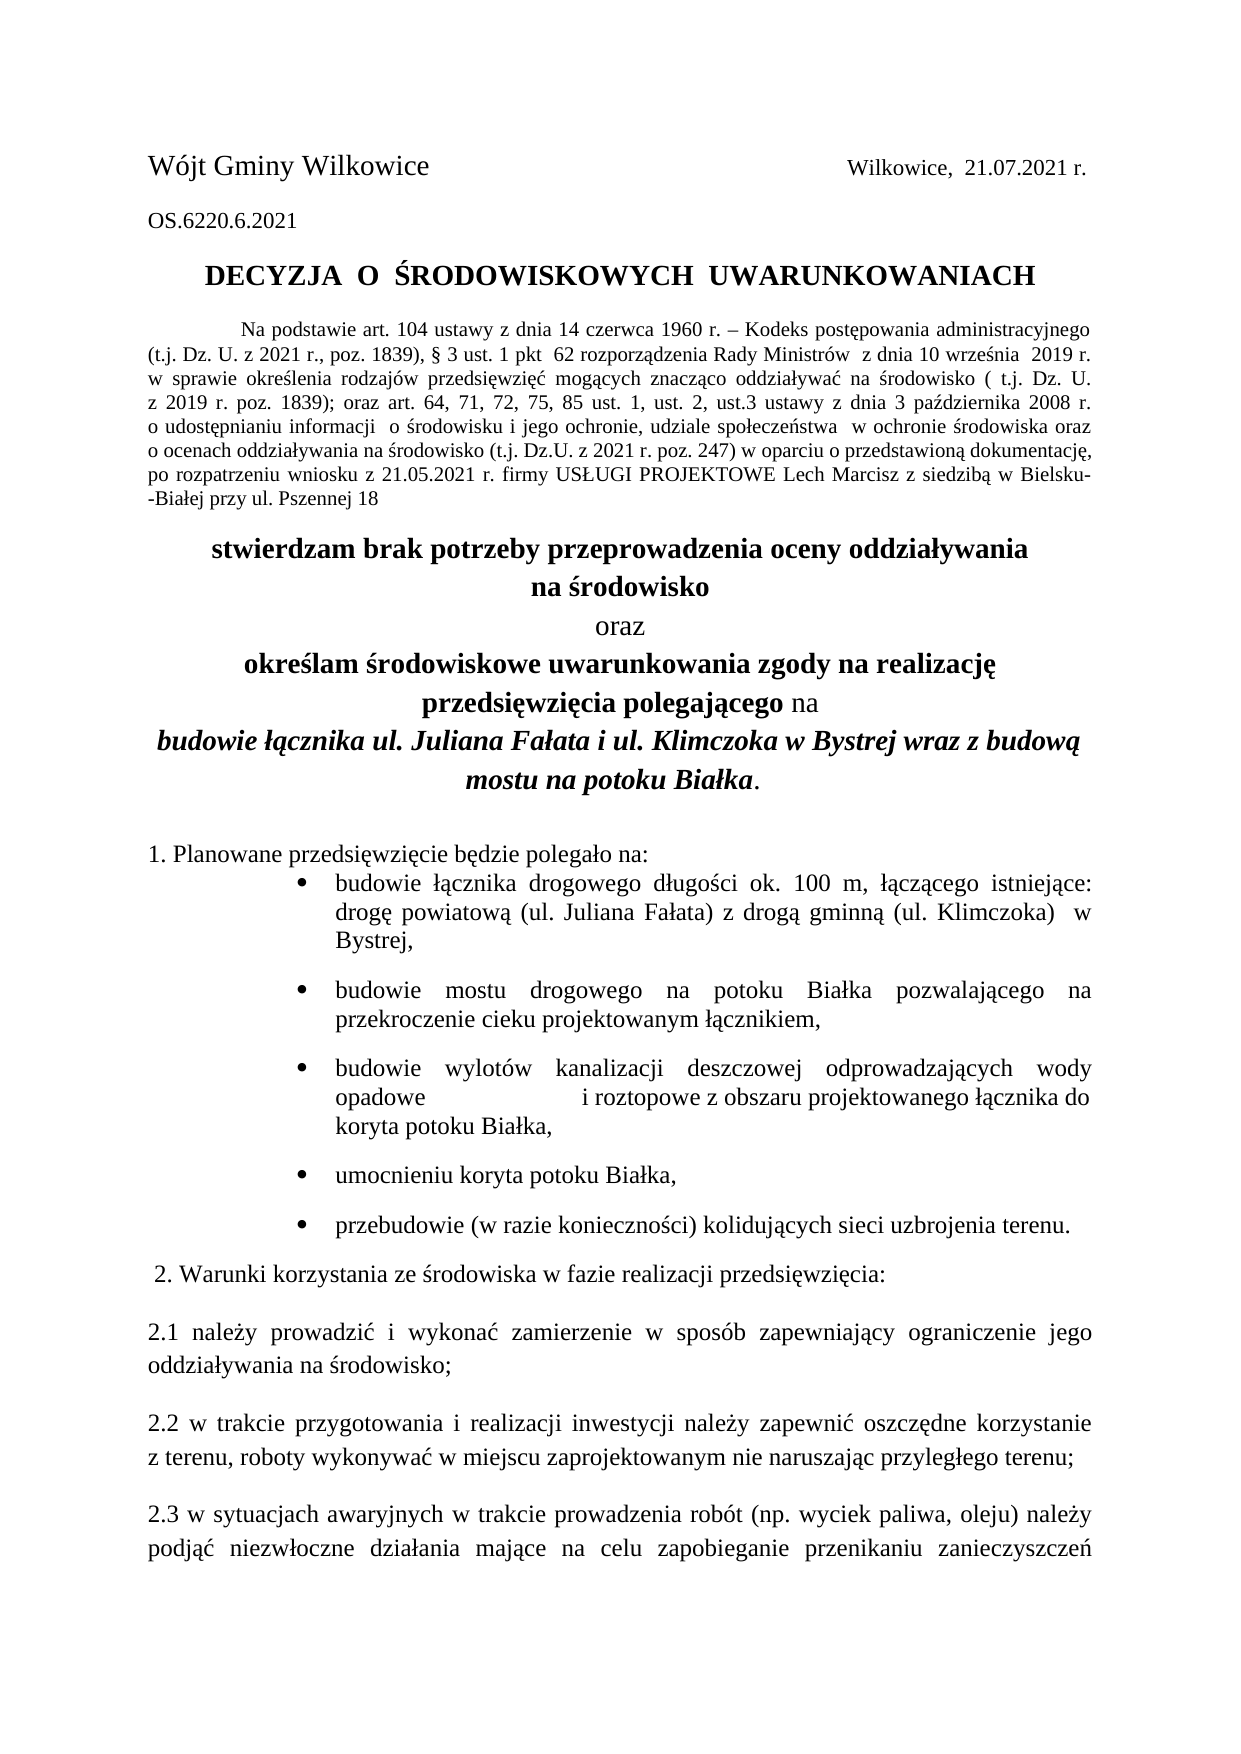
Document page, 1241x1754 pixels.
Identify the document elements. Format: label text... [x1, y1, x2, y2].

text budowie łącznika ul. Juliana Fałata i ul. Klimczoka w Bystrej wraz z budową mostu na potoku Białka. [148, 723, 1093, 796]
text oraz [148, 608, 1093, 641]
text DECYZJA O ŚRODOWISKOWYCH UWARUNKOWANIACH [148, 258, 1093, 292]
text 2.2 w trakcie przygotowania i realizacji inwestycji należy zapewnić oszczędne korzystanie z terenu, roboty wykonywać w miejscu zaprojektowanym nie naruszając przyległego terenu; [148, 1408, 1093, 1470]
list budowie łącznika drogowego długości ok. 100 m, łączącego istniejące: drogę powiatową (ul. Juliana Fałata) z drogą gminną (ul. Klimczoka) w Bystrej, [298, 868, 1093, 954]
text Wójt Gminy Wilkowice Wilkowice, 21.07.2021 r. [148, 148, 1093, 181]
list przebudowie (w razie konieczności) kolidujących sieci uzbrojenia terenu. [298, 1210, 1093, 1239]
text OS.6220.6.2021 [148, 207, 1093, 233]
text stwierdzam brak potrzeby przeprowadzenia oceny oddziaływania na środowisko [148, 531, 1093, 603]
list budowie mostu drogowego na potoku Białka pozwalającego na przekroczenie cieku projektowanym łącznikiem, [298, 975, 1093, 1032]
text Na podstawie art. 104 ustawy z dnia 14 czerwca 1960 r. – Kodeks postępowania administracyjnego (t.j. Dz. U. z 2021 r., poz. 1839), § 3 ust. 1 pkt 62 rozporządzenia Rady Ministrów z dnia 10 września 2019 r. w sprawie określenia rodzajów przedsięwzięć mogących znacząco oddziaływać na środowisko ( t.j. Dz. U. z 2019 r. poz. 1839); oraz art. 64, 71, 72, 75, 85 ust. 1, ust. 2, ust.3 ustawy z dnia 3 października 2008 r. o udostępnianiu informacji o środowisku i jego ochronie, udziale społeczeństwa w ochronie środowiska oraz o ocenach oddziaływania na środowisko (t.j. Dz.U. z 2021 r. poz. 247) w oparciu o przedstawioną dokumentację, po rozpatrzeniu wniosku z 21.05.2021 r. firmy USŁUGI PROJEKTOWE Lech Marcisz z siedzibą w Bielsku- -Białej przy ul. Pszennej 18 [148, 317, 1093, 510]
text 1. Planowane przedsięwzięcie będzie polegało na: [148, 839, 1093, 868]
text określam środowiskowe uwarunkowania zgody na realizację przedsięwzięcia polegającego na [148, 646, 1093, 718]
text 2.3 w sytuacjach awaryjnych w trakcie prowadzenia robót (np. wyciek paliwa, oleju) należy podjąć niezwłoczne działania mające na celu zapobieganie przenikaniu zanieczyszczeń [148, 1499, 1093, 1561]
text 2. Warunki korzystania ze środowiska w fazie realizacji przedsięwzięcia: [148, 1259, 1093, 1288]
list budowie wylotów kanalizacji deszczowej odprowadzających wody opadowe i roztopowe z obszaru projektowanego łącznika do koryta potoku Białka, [298, 1053, 1093, 1139]
list umocnieniu koryta potoku Białka, [298, 1160, 1093, 1189]
text 2.1 należy prowadzić i wykonać zamierzenie w sposób zapewniający ograniczenie jego oddziaływania na środowisko; [148, 1317, 1093, 1379]
